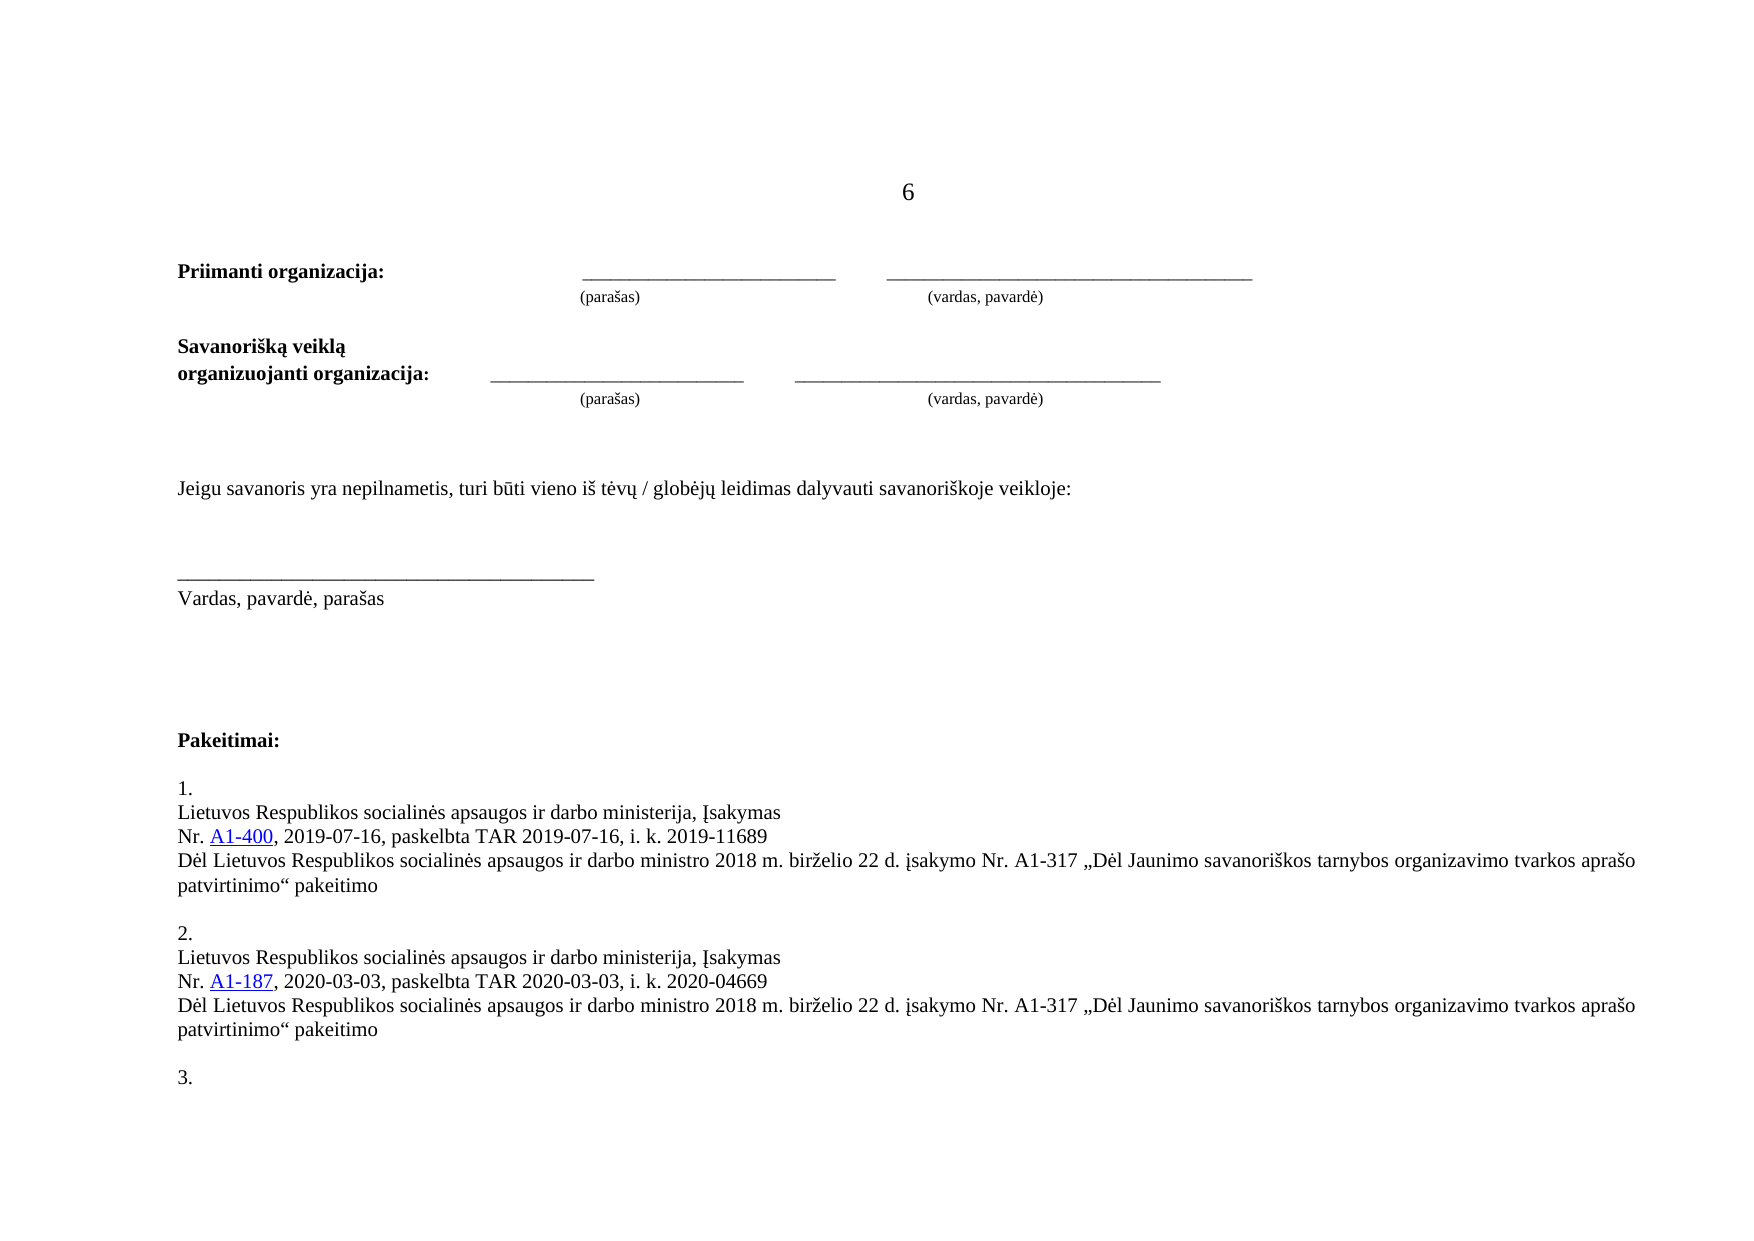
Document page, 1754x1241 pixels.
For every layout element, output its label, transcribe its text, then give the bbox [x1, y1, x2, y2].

text organizuojanti organizacija: ___________________________ _______________________________________ [177, 361, 1639, 385]
text Savanorišką veiklą [177, 333, 1639, 358]
text Priimanti organizacija: ___________________________ _______________________________________ [177, 259, 1639, 283]
text (parašas) (vardas, pavardė) [576, 389, 1639, 408]
text Lietuvos Respublikos socialinės apsaugos ir darbo ministerija, Įsakymas [177, 800, 1639, 824]
text Vardas, pavardė, parašas [177, 586, 1639, 610]
text ________________________________________ [177, 559, 1639, 583]
text 3. [177, 1065, 1639, 1089]
text Nr. A1-400, 2019-07-16, paskelbta TAR 2019-07-16, i. k. 2019-11689 [177, 824, 1639, 848]
text 2. [177, 921, 1639, 945]
text Jeigu savanoris yra nepilnametis, turi būti vieno iš tėvų / globėjų leidimas dalyvauti savanoriškoje veikloje: [177, 476, 1639, 500]
text Lietuvos Respublikos socialinės apsaugos ir darbo ministerija, Įsakymas [177, 945, 1639, 969]
text Dėl Lietuvos Respublikos socialinės apsaugos ir darbo ministro 2018 m. birželio 22 d. įsakymo Nr. A1-317 „Dėl Jaunimo savanoriškos tarnybos organizavimo tvarkos aprašo patvirtinimo“ pakeitimo [177, 848, 1639, 897]
text Nr. A1-187, 2020-03-03, paskelbta TAR 2020-03-03, i. k. 2020-04669 [177, 969, 1639, 993]
text Dėl Lietuvos Respublikos socialinės apsaugos ir darbo ministro 2018 m. birželio 22 d. įsakymo Nr. A1-317 „Dėl Jaunimo savanoriškos tarnybos organizavimo tvarkos aprašo patvirtinimo“ pakeitimo [177, 993, 1639, 1041]
text 1. [177, 776, 1639, 800]
text (parašas) (vardas, pavardė) [576, 287, 1639, 306]
text Pakeitimai: [177, 728, 1639, 752]
